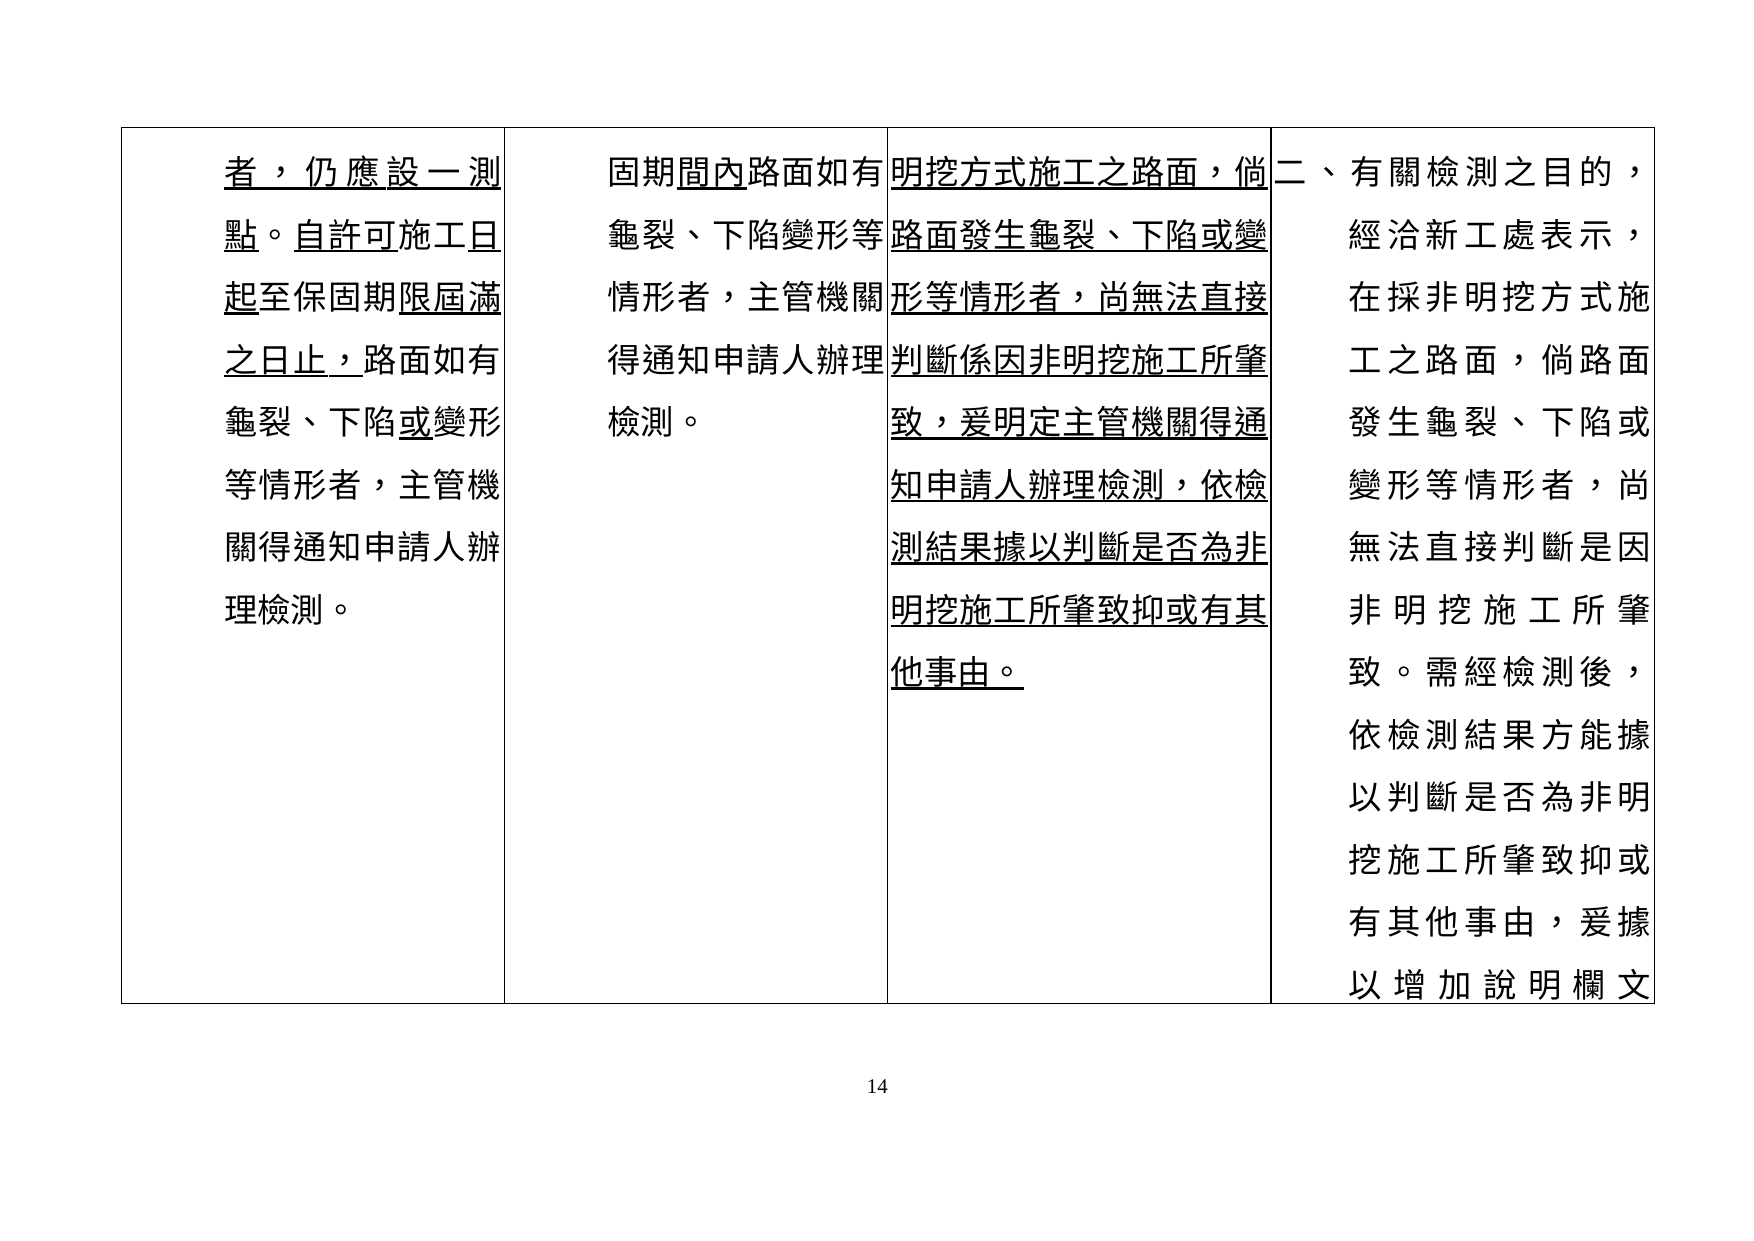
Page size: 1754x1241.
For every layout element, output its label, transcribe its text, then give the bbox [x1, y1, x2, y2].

table_cell 固期間內路面如有龜裂、下陷變形等情形者，主管機關得通知申請人辦理檢測。 [505, 128, 887, 1003]
table_cell 二、有關檢測之目的，經洽新工處表示，在採非明挖方式施工之路面，倘路面發生龜裂、下陷或變形等情形者，尚無法直接判斷是因非明挖施工所肇致。需經檢測後，依檢測結果方能據以判斷是否為非明挖施工所肇致抑或有其他事由，爰據以增加說明欄文 [1272, 128, 1654, 1003]
table_cell 明挖方式施工之路面，倘路面發生龜裂、下陷或變形等情形者，尚無法直接判斷係因非明挖施工所肇致，爰明定主管機關得通知申請人辦理檢測，依檢測結果據以判斷是否為非明挖施工所肇致抑或有其他事由。 [888, 128, 1270, 1003]
table_cell 者，仍應設一測點。自許可施工日起至保固期限屆滿之日止，路面如有龜裂、下陷或變形等情形者，主管機關得通知申請人辦理檢測。 [122, 128, 504, 1003]
